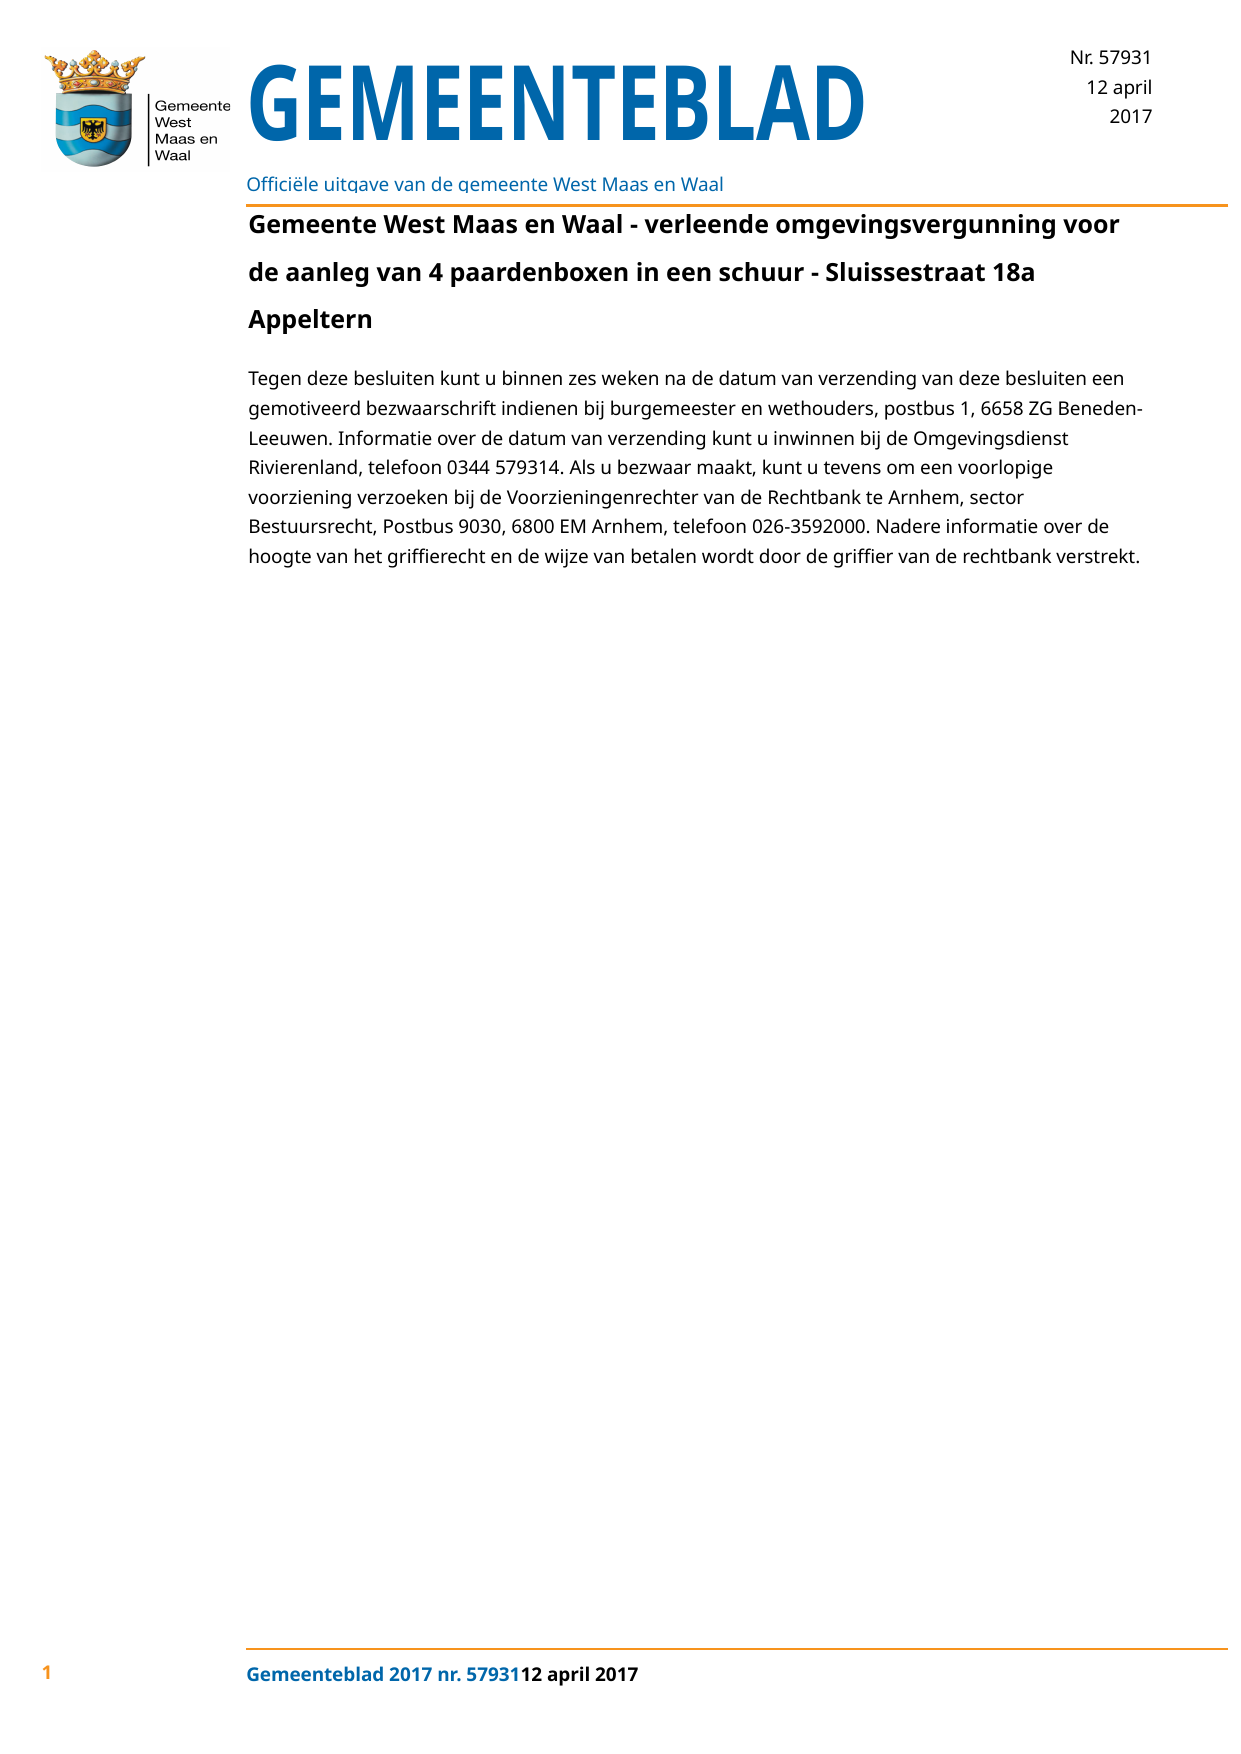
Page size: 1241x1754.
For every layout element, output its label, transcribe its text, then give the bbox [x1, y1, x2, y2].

text Gemeente West Maas en Waal - verleende omgevingsvergunning voor de aanleg van 4 paardenboxen in een schuur - Sluissestraat 18a Appeltern [248, 207, 1152, 336]
text Tegen deze besluiten kunt u binnen zes weken na de datum van verzending van deze besluiten een gemotiveerd bezwaarschrift indienen bij burgemeester en wethouders, postbus 1, 6658 ZG Beneden-Leeuwen. Informatie over de datum van verzending kunt u inwinnen bij de Omgevingsdienst Rivierenland, telefoon 0344 579314. Als u bezwaar maakt, kunt u tevens om een voorlopige voorziening verzoeken bij de Voorzieningenrechter van de Rechtbank te Arnhem, sector Bestuursrecht, Postbus 9030, 6800 EM Arnhem, telefoon 026-3592000. Nadere informatie over de hoogte van het griffierecht en de wijze van betalen wordt door de griffier van de rechtbank verstrekt. [248, 366, 1152, 569]
picture [41, 47, 231, 172]
